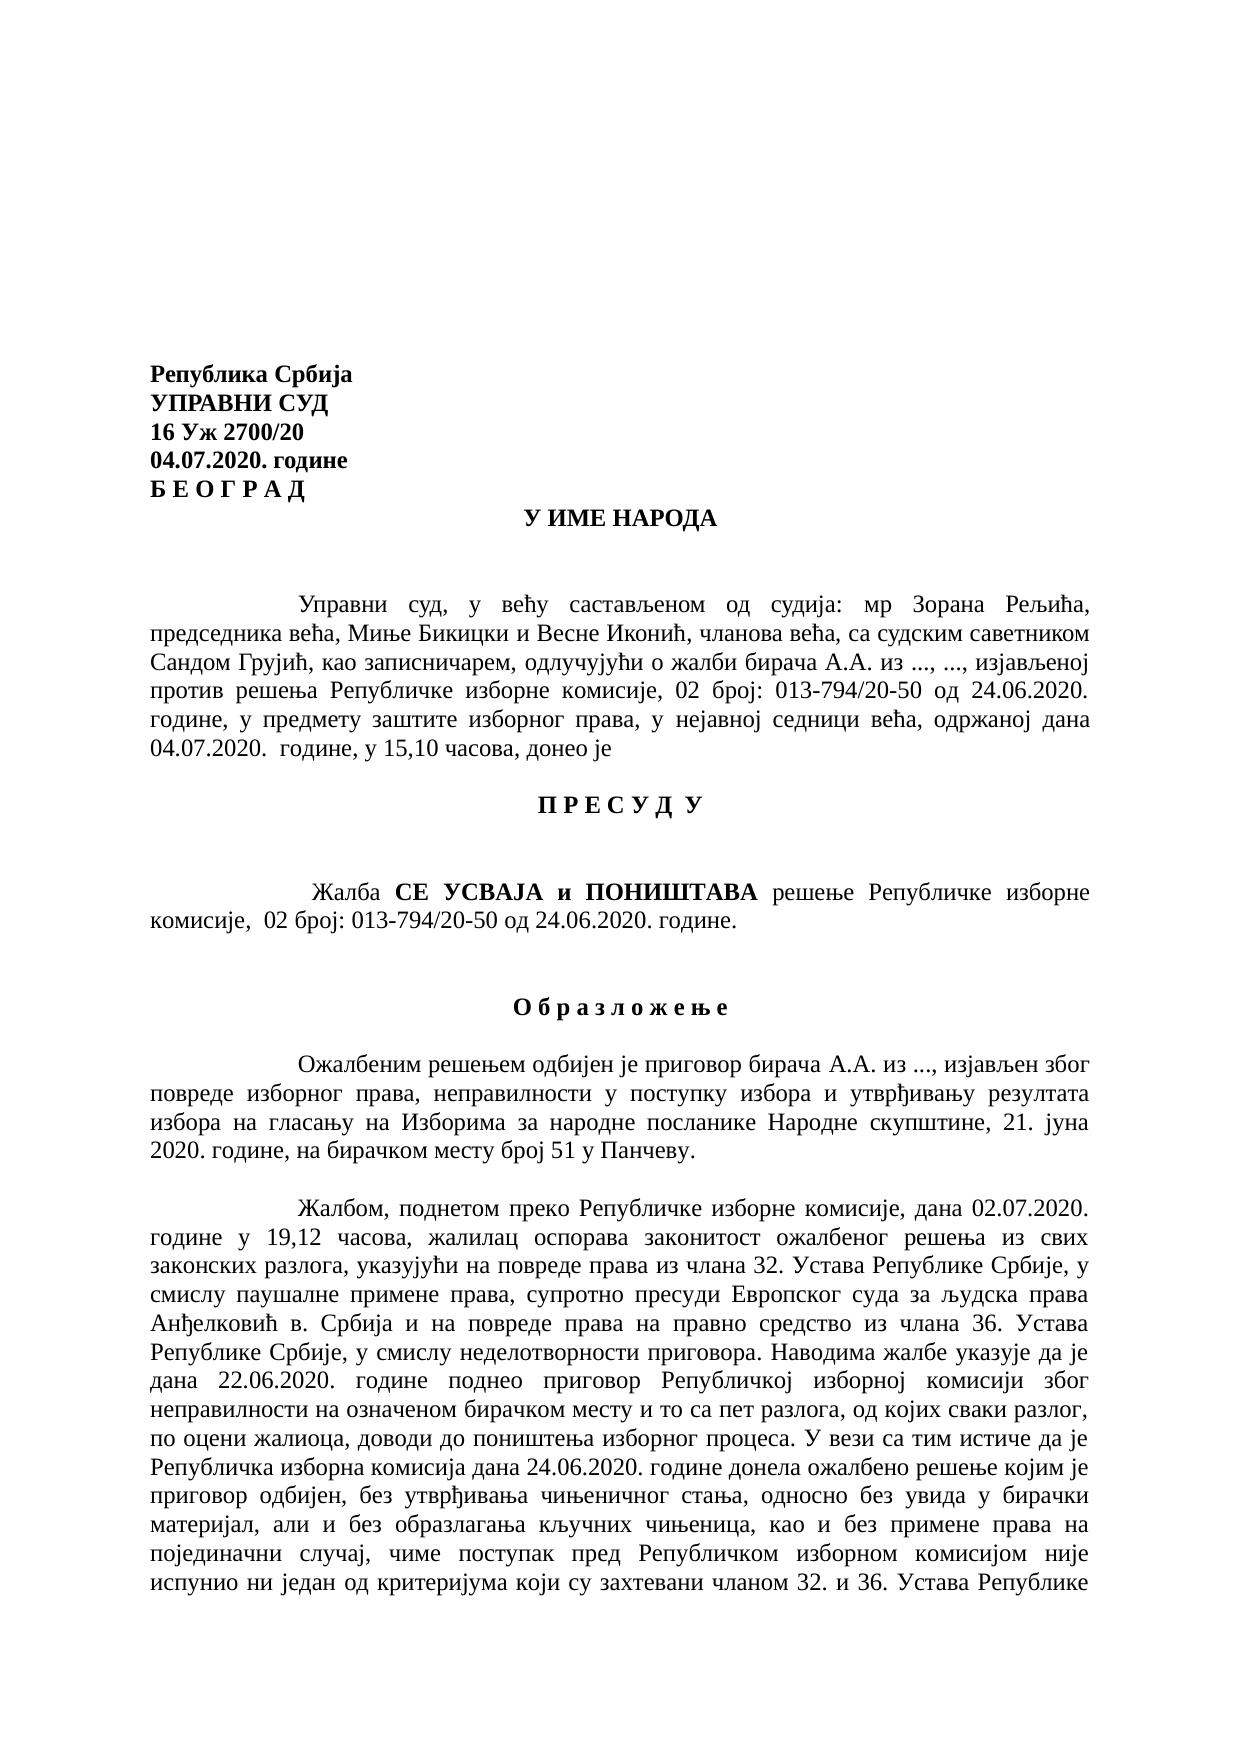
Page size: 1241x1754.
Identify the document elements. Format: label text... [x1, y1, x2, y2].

text У ИМЕ НАРОДА [150, 503, 1090, 532]
text Жалбом, поднетом преко Републичке изборне комисије, дана 02.07.2020. године у 19,12 часова, жалилац оспорава законитост ожалбеног решења из свих законских разлога, указујући на повреде права из члана 32. Устава Републике Србије, у смислу паушалне примене права, супротно пресуди Европског суда за људска права Анђелковић в. Србија и на повреде права на правно средство из члана 36. Устава Републике Србије, у смислу неделотворности приговора. Наводима жалбе указује да је дана 22.06.2020. године поднео приговор Републичкоj изборној комисији због неправилности на означеном бирачком месту и то са пет разлога, од којих сваки разлог, по оцени жалиоца, доводи до поништења изборног процеса. У вези са тим истиче да је Републичка изборна комисија дана 24.06.2020. године донела ожалбено решење којим је приговор одбијен, без утврђивања чињеничног стања, односно без увида у бирачки материјал, али и без образлагања кључних чињеница, као и без примене права на појединачни случај, чиме поступак пред Републичком изборном комисијом није испунио ни један од критеријума који су захтевани чланом 32. и 36. Устава Републике [150, 1193, 1090, 1595]
text Б Е О Г Р А Д [150, 474, 1090, 503]
text П Р Е С У Д У [150, 790, 1090, 819]
text 04.07.2020. године [150, 445, 1090, 474]
text Жалба СЕ УСВАЈА и ПОНИШТАВА решење Републичке изборне комисије, 02 број: 013-794/20-50 од 24.06.2020. године. [150, 877, 1090, 934]
text Ожалбеним решењем одбијен је приговор бирача A.A. из ..., изјављен због повреде изборног права, неправилности у поступку избора и утврђивању резултата избора на гласању на Изборима за народне посланике Народне скупштине, 21. јуна 2020. године, на бирачком месту број 51 у Панчеву. [150, 1049, 1090, 1164]
text Управни суд, у већу састављеном од судија: мр Зорана Рељића, председника већа, Миње Бикицки и Весне Иконић, чланова већа, са судским саветником Сандом Грујић, као записничарем, одлучујући о жалби бирача A.A. из ..., ..., изјављеној против решења Републичке изборне комисије, 02 број: 013-794/20-50 од 24.06.2020. године, у предмету заштите изборног права, у нејавној седници већа, одржаној дана 04.07.2020. године, у 15,10 часова, донео је [150, 589, 1090, 762]
text Република Србија [150, 148, 1090, 388]
text О б р а з л о ж е њ е [150, 992, 1090, 1020]
text УПРАВНИ СУД [150, 388, 1090, 417]
text 16 Уж 2700/20 [150, 417, 1090, 445]
